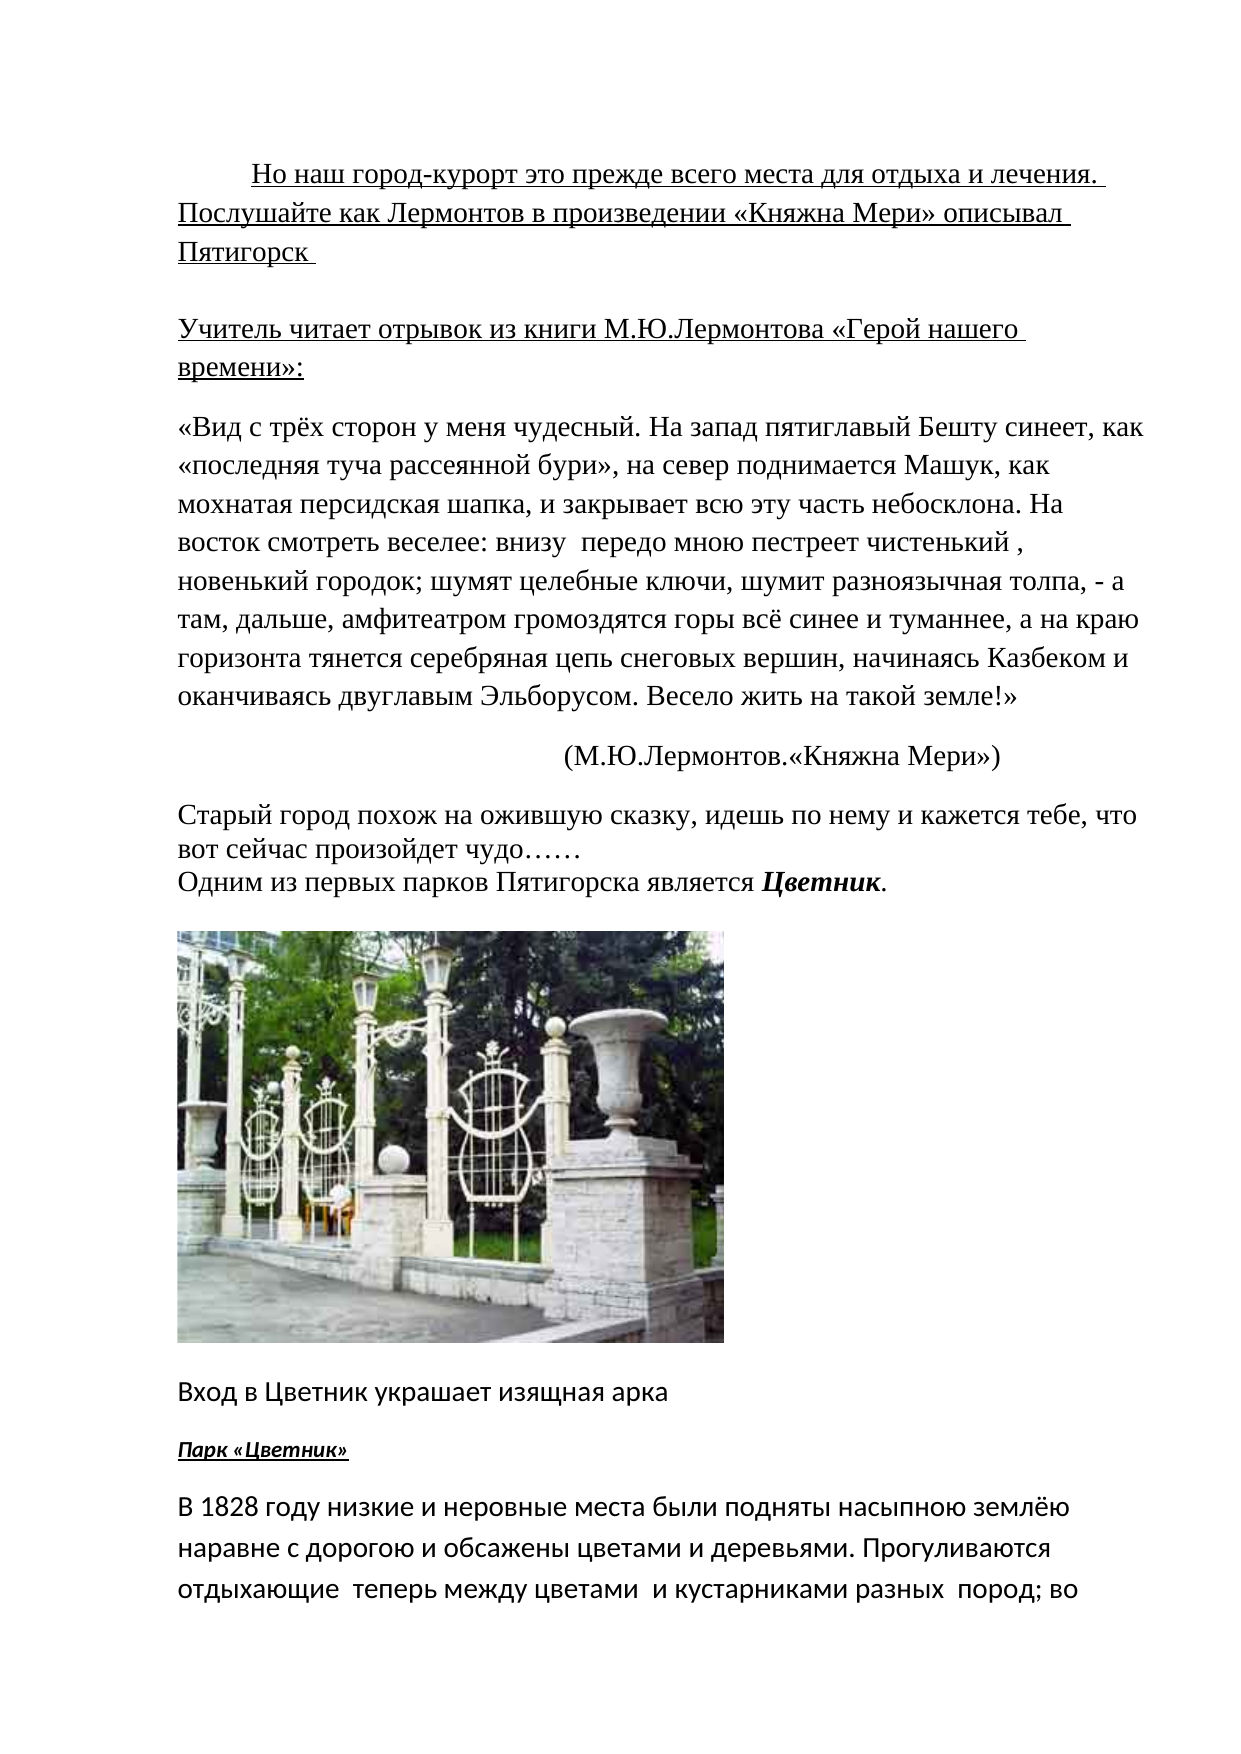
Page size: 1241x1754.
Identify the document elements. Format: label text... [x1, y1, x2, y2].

text «Вид с трёх сторон у меня чудесный. На запад пятиглавый Бешту синеет, как «последняя туча рассеянной бури», на север поднимается Машук, как мохнатая персидская шапка, и закрывает всю эту часть небосклона. На восток смотреть веселее: внизу передо мною пестреет чистенький , новенький городок; шумят целебные ключи, шумит разноязычная толпа, - а там, дальше, амфитеатром громоздятся горы всё синее и туманнее, а на краю горизонта тянется серебряная цепь снеговых вершин, начинаясь Казбеком и оканчиваясь двуглавым Эльборусом. Весело жить на такой земле!» [177, 409, 1152, 712]
text (М.Ю.Лермонтов.«Княжна Мери») [177, 738, 1152, 771]
text Вход в Цветник украшает изящная арка [177, 1373, 1152, 1409]
text Старый город похож на ожившую сказку, идешь по нему и кажется тебе, что вот сейчас произойдет чудо…… [177, 797, 1152, 864]
text В 1828 году низкие и неровные места были подняты насыпною землёю наравне с дорогою и обсажены цветами и деревьями. Прогуливаются отдыхающие теперь между цветами и кустарниками разных пород; во [177, 1488, 1152, 1605]
text Но наш город-курорт это прежде всего места для отдыха и лечения. Послушайте как Лермонтов в произведении «Княжна Мери» описывал Пятигорск [177, 157, 1152, 267]
picture [177, 931, 724, 1343]
text Одним из первых парков Пятигорска является Цветник. [177, 864, 1152, 898]
text Парк «Цветник» [177, 1435, 1152, 1463]
text Учитель читает отрывок из книги М.Ю.Лермонтова «Герой нашего времени»: [177, 311, 1152, 383]
